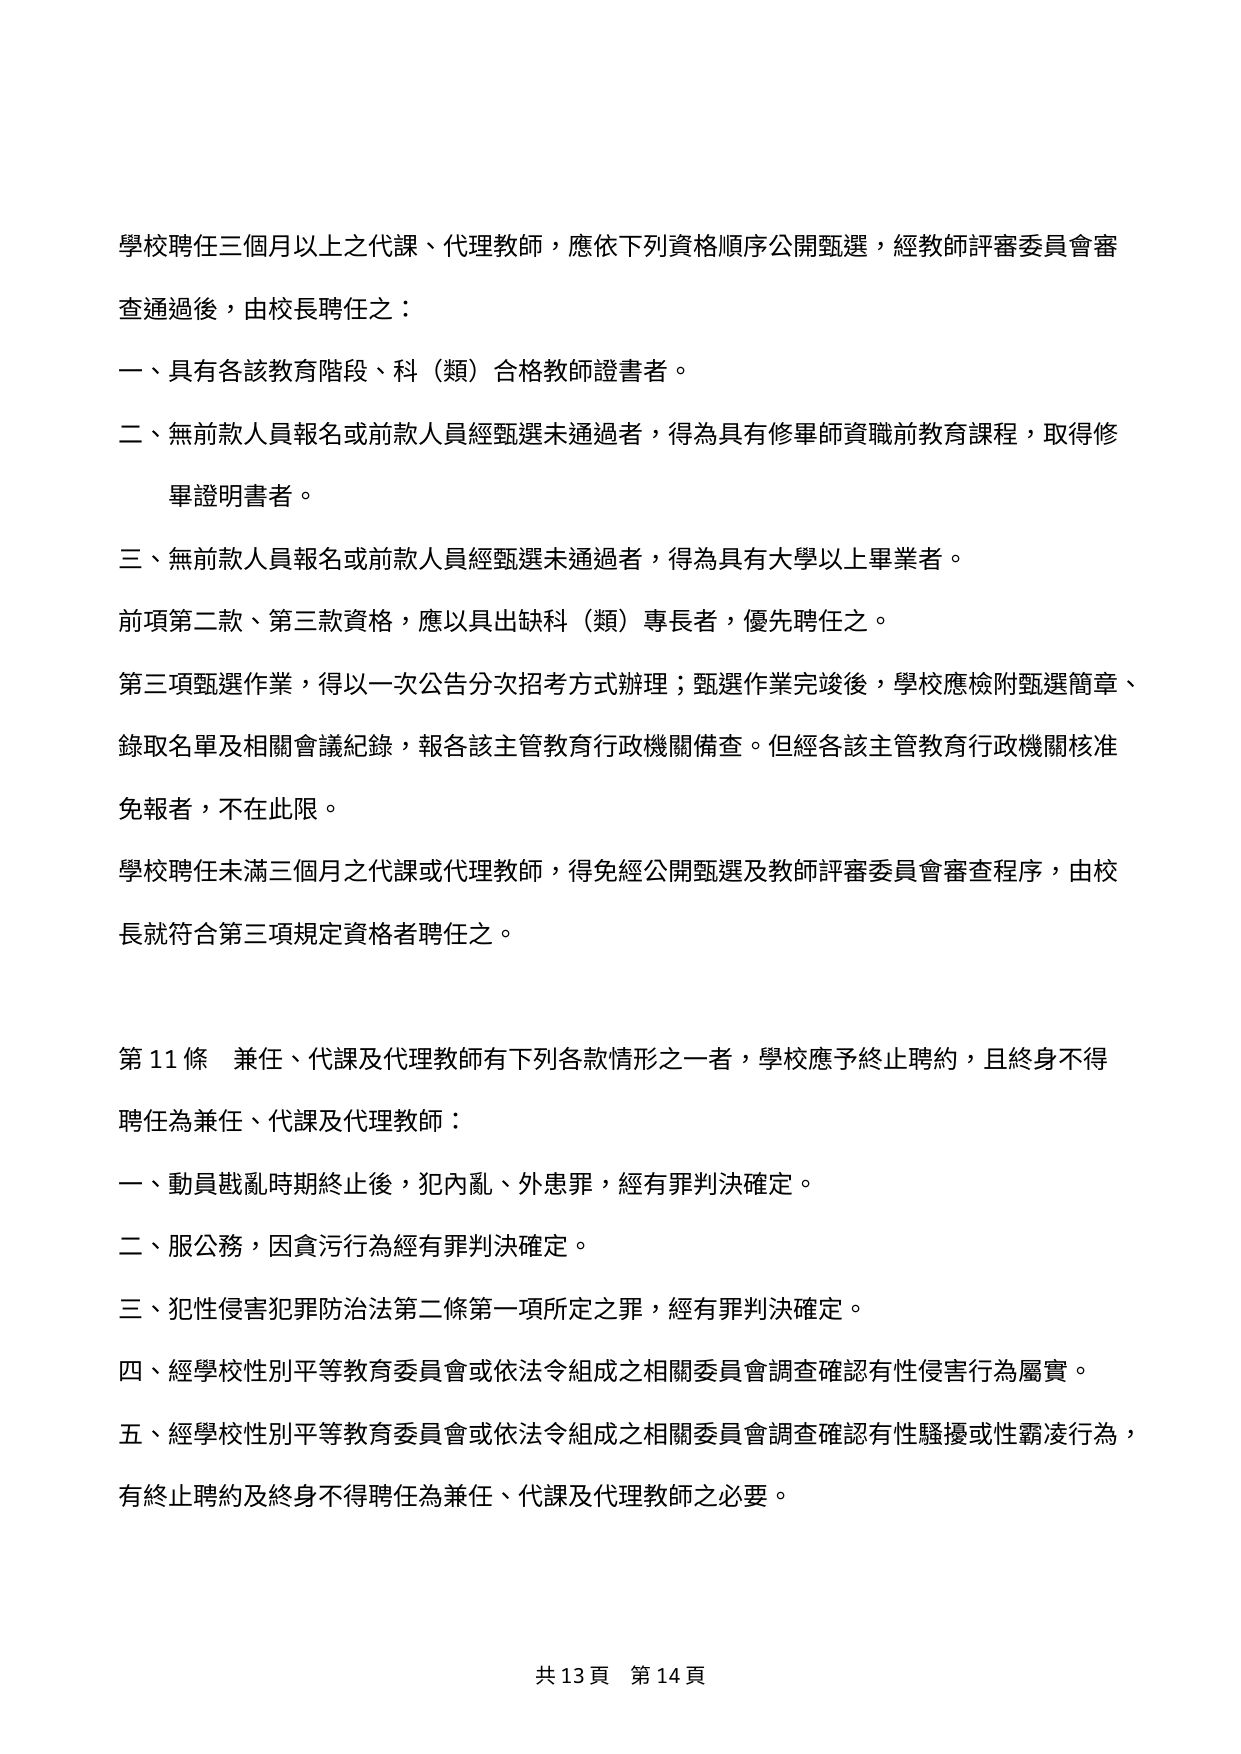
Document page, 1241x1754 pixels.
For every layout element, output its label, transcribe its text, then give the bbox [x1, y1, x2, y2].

text 前項第二款、第三款資格，應以具出缺科（類）專長者，優先聘任之。 [118, 578, 1122, 641]
text 二、服公務，因貪污行為經有罪判決確定。 [118, 1203, 1122, 1266]
text 三、犯性侵害犯罪防治法第二條第一項所定之罪，經有罪判決確定。 [118, 1266, 1122, 1328]
text 五、經學校性別平等教育委員會或依法令組成之相關委員會調查確認有性騷擾或性霸凌行為，有終止聘約及終身不得聘任為兼任、代課及代理教師之必要。 [118, 1391, 1122, 1516]
text 三、無前款人員報名或前款人員經甄選未通過者，得為具有大學以上畢業者。 [118, 516, 1122, 578]
text 二、無前款人員報名或前款人員經甄選未通過者，得為具有修畢師資職前教育課程，取得修畢證明書者。 [118, 391, 1122, 516]
text 四、經學校性別平等教育委員會或依法令組成之相關委員會調查確認有性侵害行為屬實。 [118, 1328, 1122, 1391]
text 學校聘任三個月以上之代課、代理教師，應依下列資格順序公開甄選，經教師評審委員會審查通過後，由校長聘任之： [118, 203, 1122, 328]
text 第11條 兼任、代課及代理教師有下列各款情形之一者，學校應予終止聘約，且終身不得聘任為兼任、代課及代理教師： [118, 1016, 1122, 1141]
text 第三項甄選作業，得以一次公告分次招考方式辦理；甄選作業完竣後，學校應檢附甄選簡章、錄取名單及相關會議紀錄，報各該主管教育行政機關備查。但經各該主管教育行政機關核准免報者，不在此限。 [118, 641, 1122, 828]
text 一、動員戡亂時期終止後，犯內亂、外患罪，經有罪判決確定。 [118, 1141, 1122, 1203]
text 學校聘任未滿三個月之代課或代理教師，得免經公開甄選及教師評審委員會審查程序，由校長就符合第三項規定資格者聘任之。 [118, 828, 1122, 953]
text 一、具有各該教育階段、科（類）合格教師證書者。 [118, 328, 1122, 391]
